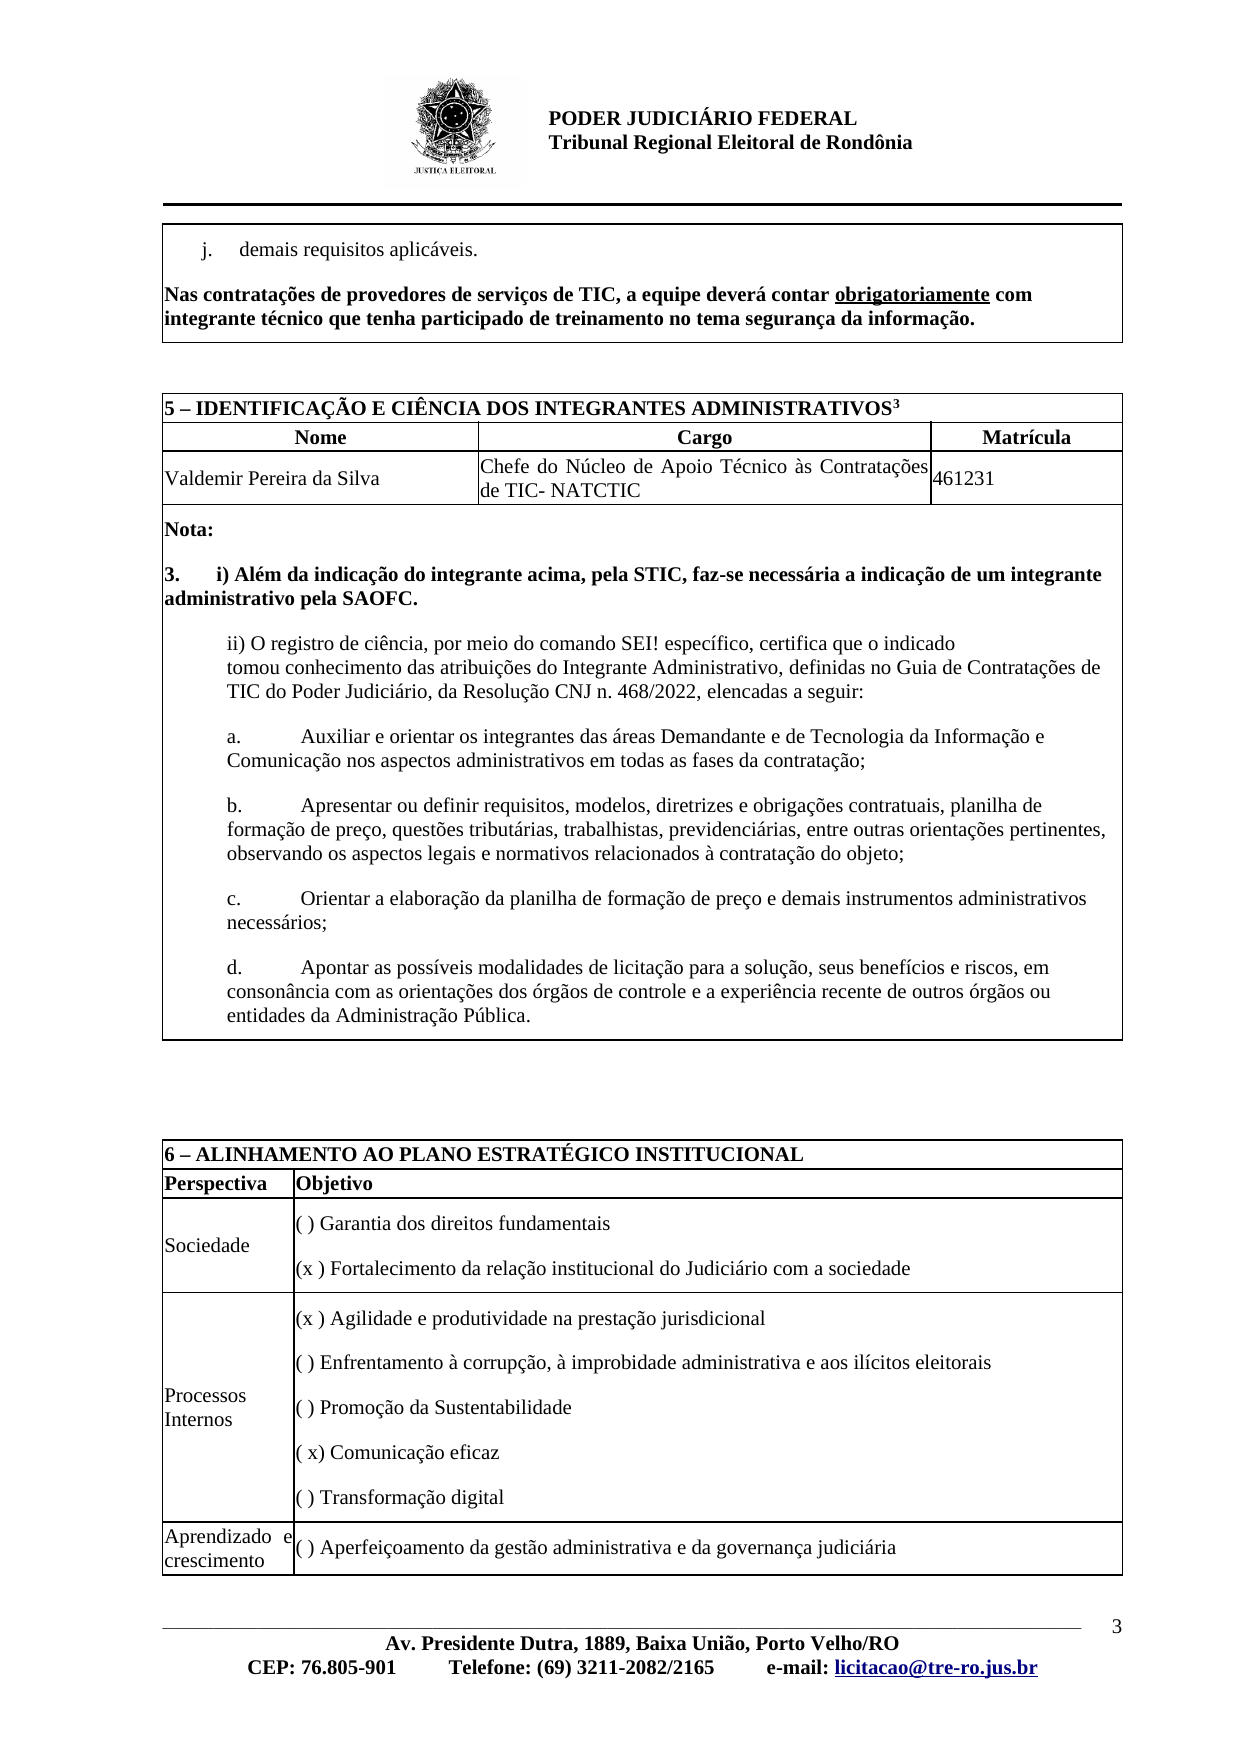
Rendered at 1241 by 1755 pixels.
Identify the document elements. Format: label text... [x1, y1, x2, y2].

table_header 5 – IDENTIFICAÇÃO E CIÊNCIA DOS INTEGRANTES ADMINISTRATIVOS3 [163, 394, 1122, 421]
table_cell Sociedade [163, 1199, 293, 1292]
table_cell ( ) Aperfeiçoamento da gestão administrativa e da governança judiciária [295, 1523, 1122, 1574]
table_cell Nota: 2. O registro de ciência, por meio do comando SEI! específico, certifica que o indicado tomou conhecimento das atribuições do Integrante Técnico, definidas no Guia de Contratações de TIC do Poder Judiciário, da Resolução CNJ n. 468/2022, adaptadas a seguir: Especificar, em conformidade com os requisitos estabelecidos pelo Integrante Demandante, sempre que aplicável, os seguintes requisitos tecnológicos, entre outros pertinentes: de arquitetura da informação, composta pela definição de padrões e significação dos termos, expressões e sinais a serem utilizados no nivelamento do entendimento da composição da STIC entre as áreas demandante e técnica, juntamente com o integrante demandante; de arquitetura tecnológica, composta de hardware, software, padrões de interoperabilidade e de acessibilidade, linguagens de programação, interfaces, dentre outros; do projeto de implantação da Solução de Tecnologia da Informação e Comunicação que definem, inclusive, a disponibilização da solução em ambiente de produção, processo de desenvolvimento de software, técnicas, métodos, forma de gestão, de documentação, dentre outros; de garantia e manutenção, que definem a forma como será conduzida a manutenção e a comunicação entre as partes envolvidas na contratação; de capacitação, que definem o ambiente tecnológico dos treinamentos, os perfis dos instrutores e o conteúdo técnico; de experiência profissional da equipe que projetará, implantará e manterá a Solução de Tecnologia da Informação e Comunicação, que definem a natureza da experiência profissional exigida e as respectivas formas de comprovação; de formação da equipe que projetará, implantará e manterá a Solução de Tecnologia da Informação e Comunicação, tais como cursos acadêmicos, técnicos e as respectivas formas de comprovação; de metodologia de trabalho para a implantação e manutenção da solução pela equipe; de segurança sob o ponto de vista técnico; demais requisitos aplicáveis. Nas contratações de provedores de serviços de TIC, a equipe deverá contar obrigatoriamente com integrante técnico que tenha participado de treinamento no tema segurança da informação. [163, 225, 1122, 342]
table_cell Nota: 3. i) Além da indicação do integrante acima, pela STIC, faz-se necessária a indicação de um integrante administrativo pela SAOFC. ii) O registro de ciência, por meio do comando SEI! específico, certifica que o indicado tomou conhecimento das atribuições do Integrante Administrativo, definidas no Guia de Contratações de TIC do Poder Judiciário, da Resolução CNJ n. 468/2022, elencadas a seguir: Auxiliar e orientar os integrantes das áreas Demandante e de Tecnologia da Informação e Comunicação nos aspectos administrativos em todas as fases da contratação; Apresentar ou definir requisitos, modelos, diretrizes e obrigações contratuais, planilha de formação de preço, questões tributárias, trabalhistas, previdenciárias, entre outras orientações pertinentes, observando os aspectos legais e normativos relacionados à contratação do objeto; Orientar a elaboração da planilha de formação de preço e demais instrumentos administrativos necessários; Apontar as possíveis modalidades de licitação para a solução, seus benefícios e riscos, em consonância com as orientações dos órgãos de controle e a experiência recente de outros órgãos ou entidades da Administração Pública. [163, 505, 1122, 1039]
table_cell Chefe do Núcleo de Apoio Técnico às Contratações de TIC- NATCTIC [479, 452, 930, 503]
table_header 6 – ALINHAMENTO AO PLANO ESTRATÉGICO INSTITUCIONAL [163, 1141, 1122, 1168]
table_cell 461231 [932, 452, 1122, 503]
table_cell Aprendizado e crescimento [163, 1523, 293, 1574]
table_cell Processos Internos [163, 1293, 293, 1521]
table_cell (x ) Agilidade e produtividade na prestação jurisdicional ( ) Enfrentamento à corrupção, à improbidade administrativa e aos ilícitos eleitorais ( ) Promoção da Sustentabilidade ( x) Comunicação eficaz ( ) Transformação digital [295, 1293, 1122, 1521]
table_cell Objetivo [295, 1170, 1122, 1197]
table_cell Valdemir Pereira da Silva [163, 452, 478, 503]
table_cell Cargo [479, 423, 930, 450]
table_cell Nome [163, 423, 478, 450]
table_cell Matrícula [932, 423, 1122, 450]
table_cell Perspectiva [163, 1170, 293, 1197]
table_cell ( ) Garantia dos direitos fundamentais (x ) Fortalecimento da relação institucional do Judiciário com a sociedade [295, 1199, 1122, 1292]
